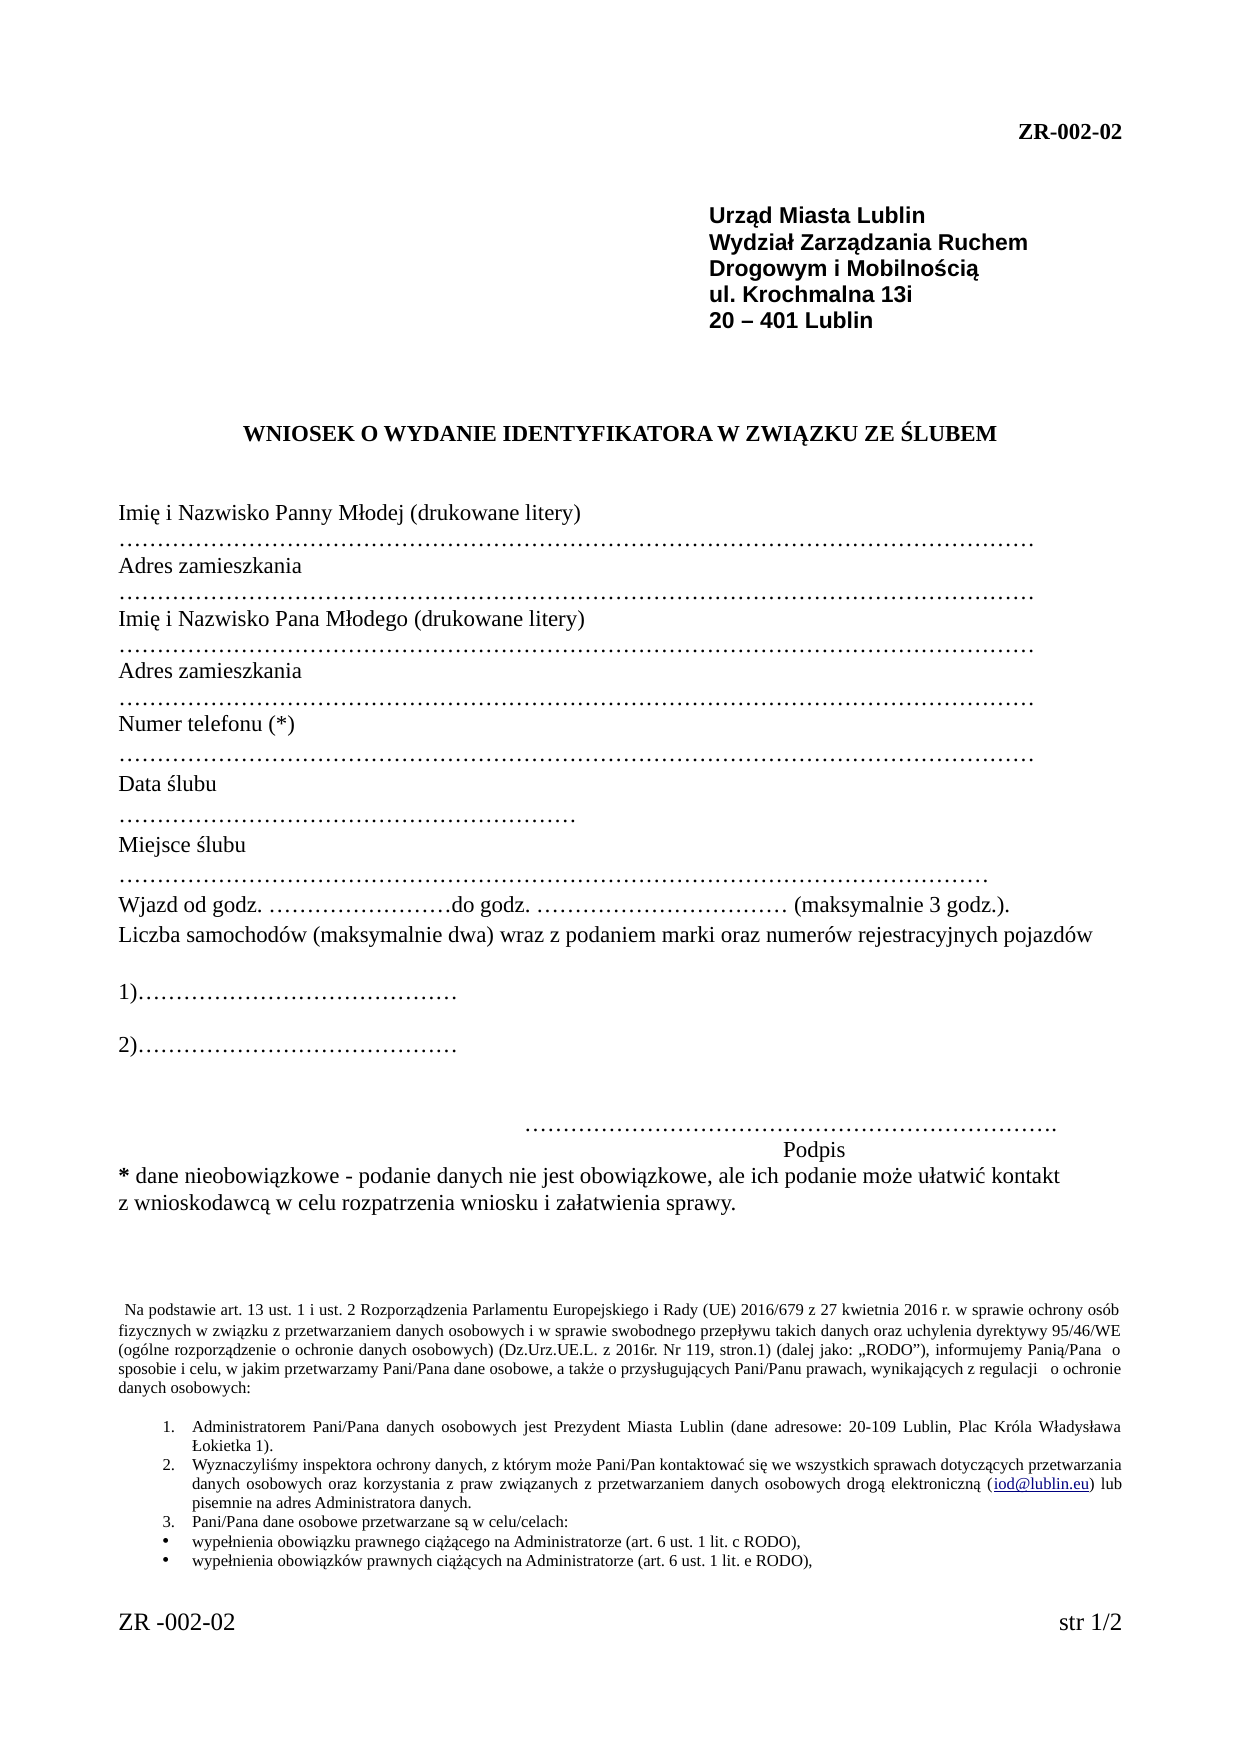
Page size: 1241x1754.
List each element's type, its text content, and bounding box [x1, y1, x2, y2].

text Wjazd od godz. ……………………do godz. …………………………… (maksymalnie 3 godz.). [118, 891, 1122, 918]
text Adres zamieszkania ………………………………………………………………………………………………………… [118, 657, 1122, 710]
text Imię i Nazwisko Pana Młodego (drukowane litery) [118, 604, 1122, 631]
list Pani/Pana dane osobowe przetwarzane są w celu/celach: [162, 1512, 1122, 1531]
list Wyznaczyliśmy inspektora ochrony danych, z którym może Pani/Pan kontaktować się we wszystkich sprawach dotyczących przetwarzania danych osobowych oraz korzystania z praw związanych z przetwarzaniem danych osobowych drogą elektroniczną (iod@lublin.eu) lub pisemnie na adres Administratora danych. [162, 1455, 1122, 1512]
text ul. Krochmalna 13i [118, 281, 1122, 307]
text Wydział Zarządzania Ruchem Drogowym i Mobilnością [118, 228, 1122, 281]
text Imię i Nazwisko Panny Młodej (drukowane litery) [118, 499, 1122, 526]
text Liczba samochodów (maksymalnie dwa) wraz z podaniem marki oraz numerów rejestracyjnych pojazdów [118, 921, 1122, 948]
text ……………………………………………………………. [118, 1110, 1122, 1136]
list wypełnienia obowiązku prawnego ciążącego na Administratorze (art. 6 ust. 1 lit. c RODO), [162, 1531, 1122, 1551]
text * dane nieobowiązkowe - podanie danych nie jest obowiązkowe, ale ich podanie może ułatwić kontakt z wnioskodawcą w celu rozpatrzenia wniosku i załatwienia sprawy. [118, 1162, 1122, 1215]
text ZR-002-02 [118, 118, 1122, 144]
text Data ślubu [118, 770, 1122, 797]
text ………………………………………………………………………………………………………… [118, 526, 1122, 552]
text ………………………………………………………………………………………………………… [118, 631, 1122, 657]
text WNIOSEK O WYDANIE IDENTYFIKATORA W ZWIĄZKU ZE ŚLUBEM [118, 420, 1122, 446]
text 2)…………………………………… [118, 1031, 1122, 1057]
text …………………………………………………… [118, 801, 1122, 827]
text Podpis [118, 1136, 1122, 1162]
text …………………………………………………………………………………………………… [118, 861, 1122, 887]
text Na podstawie art. 13 ust. 1 i ust. 2 Rozporządzenia Parlamentu Europejskiego i Rady (UE) 2016/679 z 27 kwietnia 2016 r. w sprawie ochrony osób fizycznych w związku z przetwarzaniem danych osobowych i w sprawie swobodnego przepływu takich danych oraz uchylenia dyrektywy 95/46/WE (ogólne rozporządzenie o ochronie danych osobowych) (Dz.Urz.UE.L. z 2016r. Nr 119, stron.1) (dalej jako: „RODO”), informujemy Panią/Pana o sposobie i celu, w jakim przetwarzamy Pani/Pana dane osobowe, a także o przysługujących Pani/Panu prawach, wynikających z regulacji o ochronie danych osobowych: [118, 1294, 1122, 1397]
text Miejsce ślubu [118, 831, 1122, 857]
text 1)…………………………………… [118, 978, 1122, 1004]
list wypełnienia obowiązków prawnych ciążących na Administratorze (art. 6 ust. 1 lit. e RODO), [162, 1551, 1122, 1571]
text 20 – 401 Lublin [118, 307, 1122, 334]
text Numer telefonu (*) ………………………………………………………………………………………………………… [118, 710, 1122, 767]
text Urząd Miasta Lublin [118, 202, 1122, 228]
text Adres zamieszkania ………………………………………………………………………………………………………… [118, 552, 1122, 604]
list Administratorem Pani/Pana danych osobowych jest Prezydent Miasta Lublin (dane adresowe: 20-109 Lublin, Plac Króla Władysława Łokietka 1). [162, 1416, 1122, 1455]
